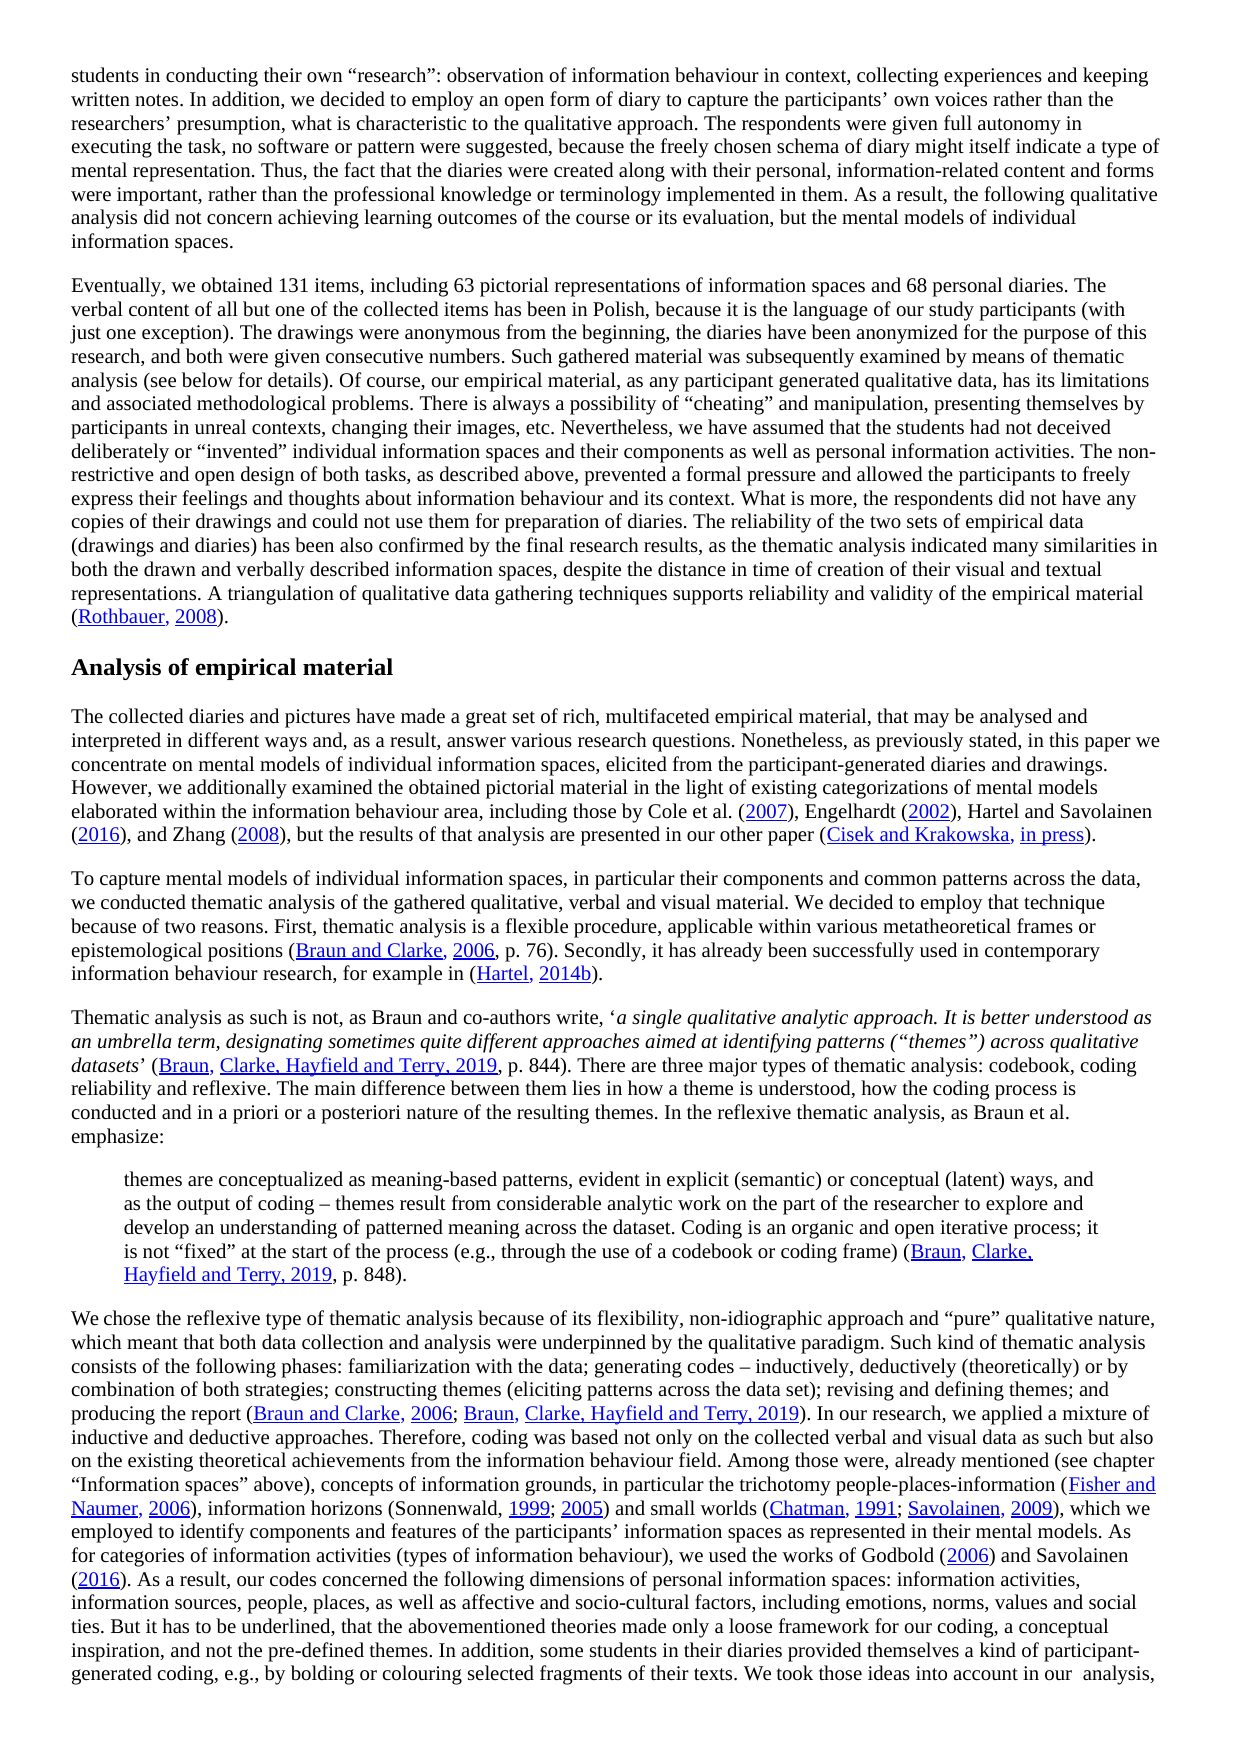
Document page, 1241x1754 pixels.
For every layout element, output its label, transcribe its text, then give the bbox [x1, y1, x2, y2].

subtitle Analysis of empirical material [71, 653, 1194, 681]
text students in conducting their own “research”: observation of information behaviour in context, collecting experiences and keeping written notes. In addition, we decided to employ an open form of diary to capture the participants’ own voices rather than the researchers’ presumption, what is characteristic to the qualitative approach. The respondents were given full autonomy in executing the task, no software or pattern were suggested, because the freely chosen schema of diary might itself indicate a type of mental representation. Thus, the fact that the diaries were created along with their personal, information-related content and forms were important, rather than the professional knowledge or terminology implemented in them. As a result, the following qualitative analysis did not concern achieving learning outcomes of the course or its evaluation, but the mental models of individual information spaces. [71, 64, 1165, 253]
text themes are conceptualized as meaning-based patterns, evident in explicit (semantic) or conceptual (latent) ways, and as the output of coding – themes result from considerable analytic work on the part of the researcher to explore and develop an understanding of patterned meaning across the dataset. Coding is an organic and open iterative process; it is not “fixed” at the start of the process (e.g., through the use of a codebook or coding frame) (Braun, Clarke, Hayfield and Terry, 2019, p. 848). [123, 1168, 1105, 1286]
text To capture mental models of individual information spaces, in particular their components and common patterns across the data, we conducted thematic analysis of the gathered qualitative, verbal and visual material. We decided to employ that technique because of two reasons. First, thematic analysis is a flexible procedure, applicable within various metatheoretical frames or epistemological positions (Braun and Clarke, 2006, p. 76). Secondly, it has already been successfully used in contemporary information behaviour research, for example in (Hartel, 2014b). [71, 867, 1157, 985]
text The collected diaries and pictures have made a great set of rich, multifaceted empirical material, that may be analysed and interpreted in different ways and, as a result, answer various research questions. Nonetheless, as previously stated, in this paper we concentrate on mental models of individual information spaces, elicited from the participant-generated diaries and drawings. [71, 705, 1171, 776]
text Thematic analysis as such is not, as Braun and co-authors write, ‘a single qualitative analytic approach. It is better understood as an umbrella term, designating sometimes quite different approaches aimed at identifying patterns (“themes”) across qualitative datasets’ (Braun, Clarke, Hayfield and Terry, 2019, p. 844). There are three major types of thematic analysis: codebook, coding reliability and reflexive. The main difference between them lies in how a theme is understood, how the coding process is conducted and in a priori or a posteriori nature of the resulting themes. In the reflexive thematic analysis, as Braun et al. emphasize: [71, 1006, 1157, 1148]
text We chose the reflexive type of thematic analysis because of its flexibility, non-idiographic approach and “pure” qualitative nature, which meant that both data collection and analysis were underpinned by the qualitative paradigm. Such kind of thematic analysis consists of the following phases: familiarization with the data; generating codes – inductively, deductively (theoretically) or by combination of both strategies; constructing themes (eliciting patterns across the data set); revising and defining themes; and producing the report (Braun and Clarke, 2006; Braun, Clarke, Hayfield and Terry, 2019). In our research, we applied a mixture of inductive and deductive approaches. Therefore, coding was based not only on the collected verbal and visual data as such but also on the existing theoretical achievements from the information behaviour field. Among those were, already mentioned (see chapter “Information spaces” above), concepts of information grounds, in particular the trichotomy people-places-information (Fisher and Naumer, 2006), information horizons (Sonnenwald, 1999; 2005) and small worlds (Chatman, 1991; Savolainen, 2009), which we employed to identify components and features of the participants’ information spaces as represented in their mental models. As for categories of information activities (types of information behaviour), we used the works of Godbold (2006) and Savolainen (2016). As a result, our codes concerned the following dimensions of personal information spaces: information activities, information sources, people, places, as well as affective and socio-cultural factors, including emotions, norms, values and social ties. But it has to be underlined, that the abovementioned theories made only a loose framework for our coding, a conceptual inspiration, and not the pre-defined themes. In addition, some students in their diaries provided themselves a kind of participant- generated coding, e.g., by bolding or colouring selected fragments of their texts. We took those ideas into account in our analysis, [71, 1307, 1159, 1685]
text Eventually, we obtained 131 items, including 63 pictorial representations of information spaces and 68 personal diaries. The verbal content of all but one of the collected items has been in Polish, because it is the language of our study participants (with just one exception). The drawings were anonymous from the beginning, the diaries have been anonymized for the purpose of this research, and both were given consecutive numbers. Such gathered material was subsequently examined by means of thematic analysis (see below for details). Of course, our empirical material, as any participant generated qualitative data, has its limitations and associated methodological problems. There is always a possibility of “cheating” and manipulation, presenting themselves by participants in unreal contexts, changing their images, etc. Nevertheless, we have assumed that the students had not deceived deliberately or “invented” individual information spaces and their components as well as personal information activities. The non- restrictive and open design of both tasks, as described above, prevented a formal pressure and allowed the participants to freely express their feelings and thoughts about information behaviour and its context. What is more, the respondents did not have any copies of their drawings and could not use them for preparation of diaries. The reliability of the two sets of empirical data (drawings and diaries) has been also confirmed by the final research results, as the thematic analysis indicated many similarities in both the drawn and verbally described information spaces, despite the distance in time of creation of their visual and textual representations. A triangulation of qualitative data gathering techniques supports reliability and validity of the empirical material (Rothbauer, 2008). [71, 273, 1169, 628]
text However, we additionally examined the obtained pictorial material in the light of existing categorizations of mental models elaborated within the information behaviour area, including those by Cole et al. (2007), Engelhardt (2002), Hartel and Savolainen (2016), and Zhang (2008), but the results of that analysis are presented in our other paper (Cisek and Krakowska, in press). [71, 776, 1171, 846]
